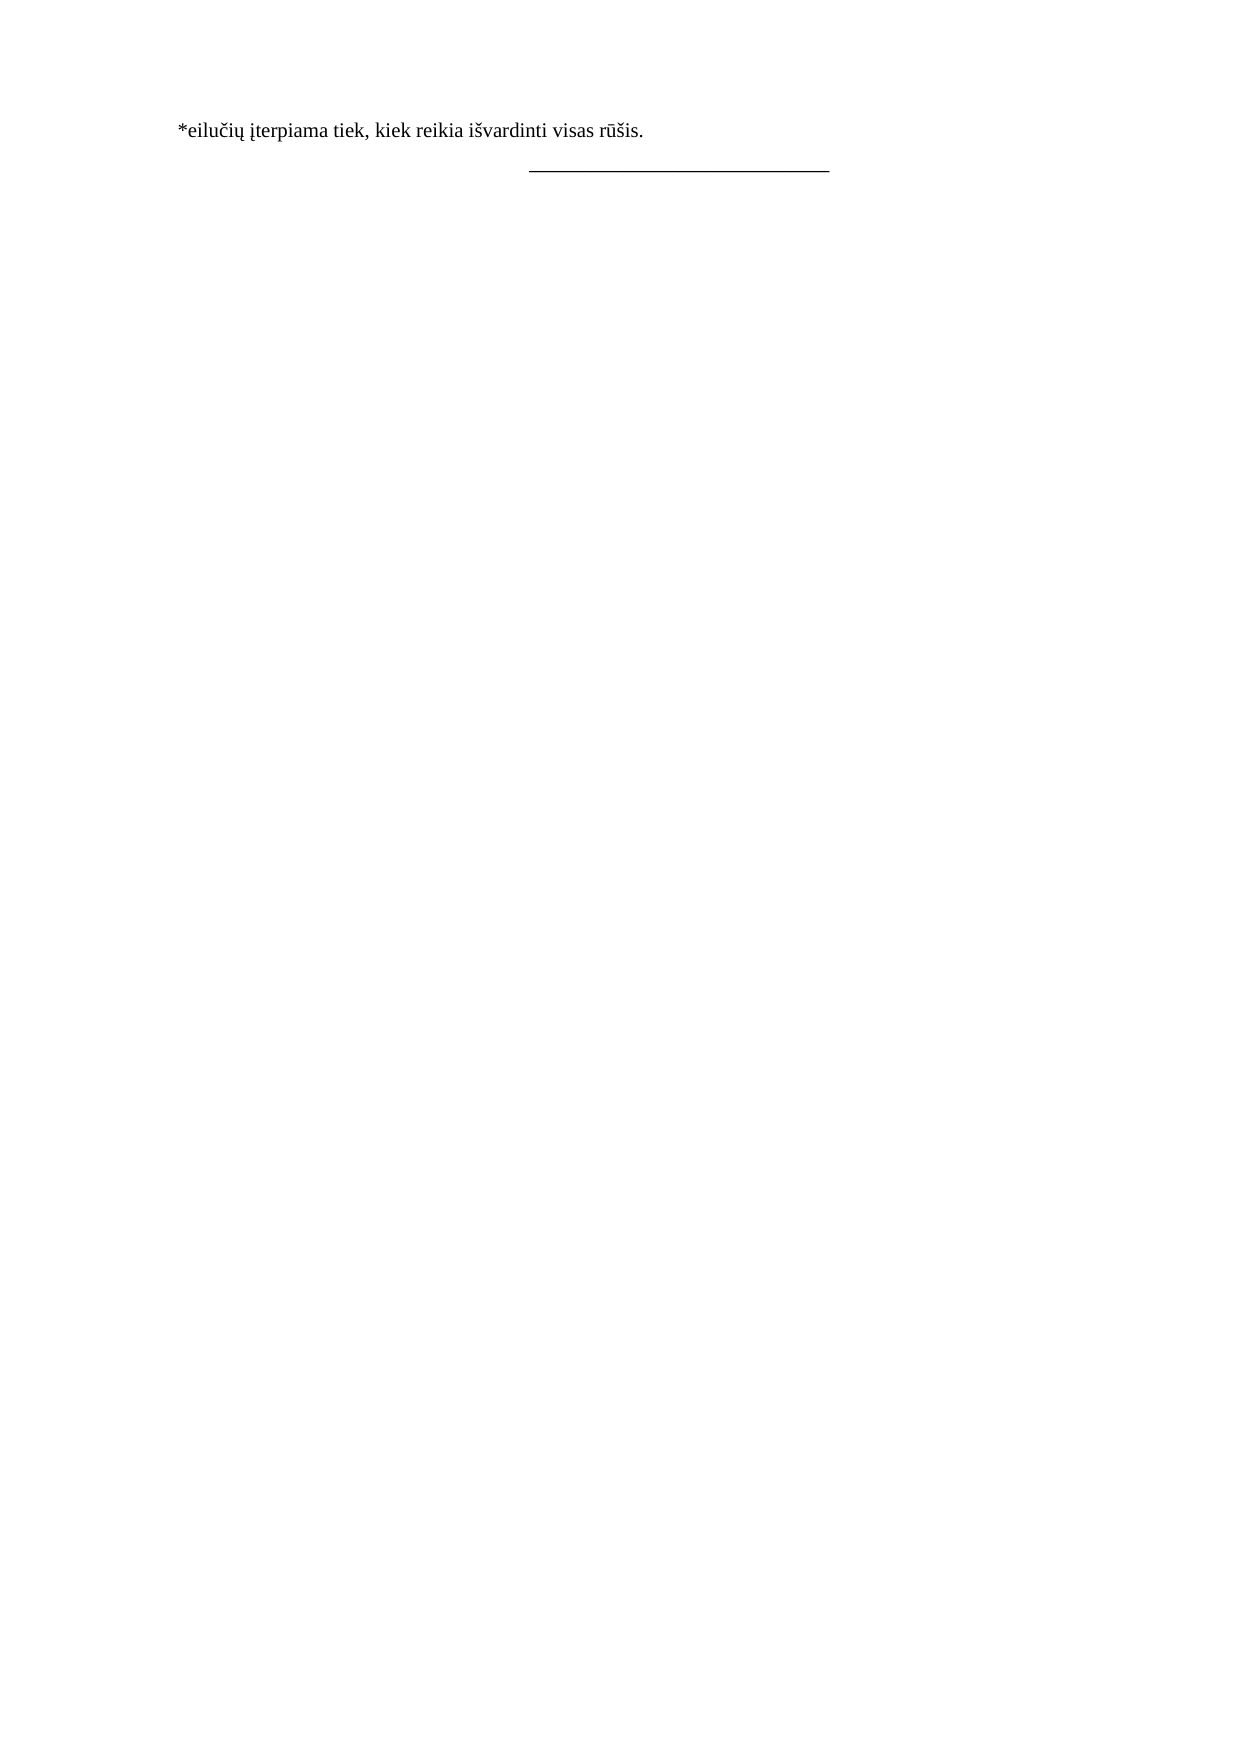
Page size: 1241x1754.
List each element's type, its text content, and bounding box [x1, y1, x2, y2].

text *eilučių įterpiama tiek, kiek reikia išvardinti visas rūšis. [177, 118, 1181, 142]
text ________________________ [177, 146, 1181, 174]
